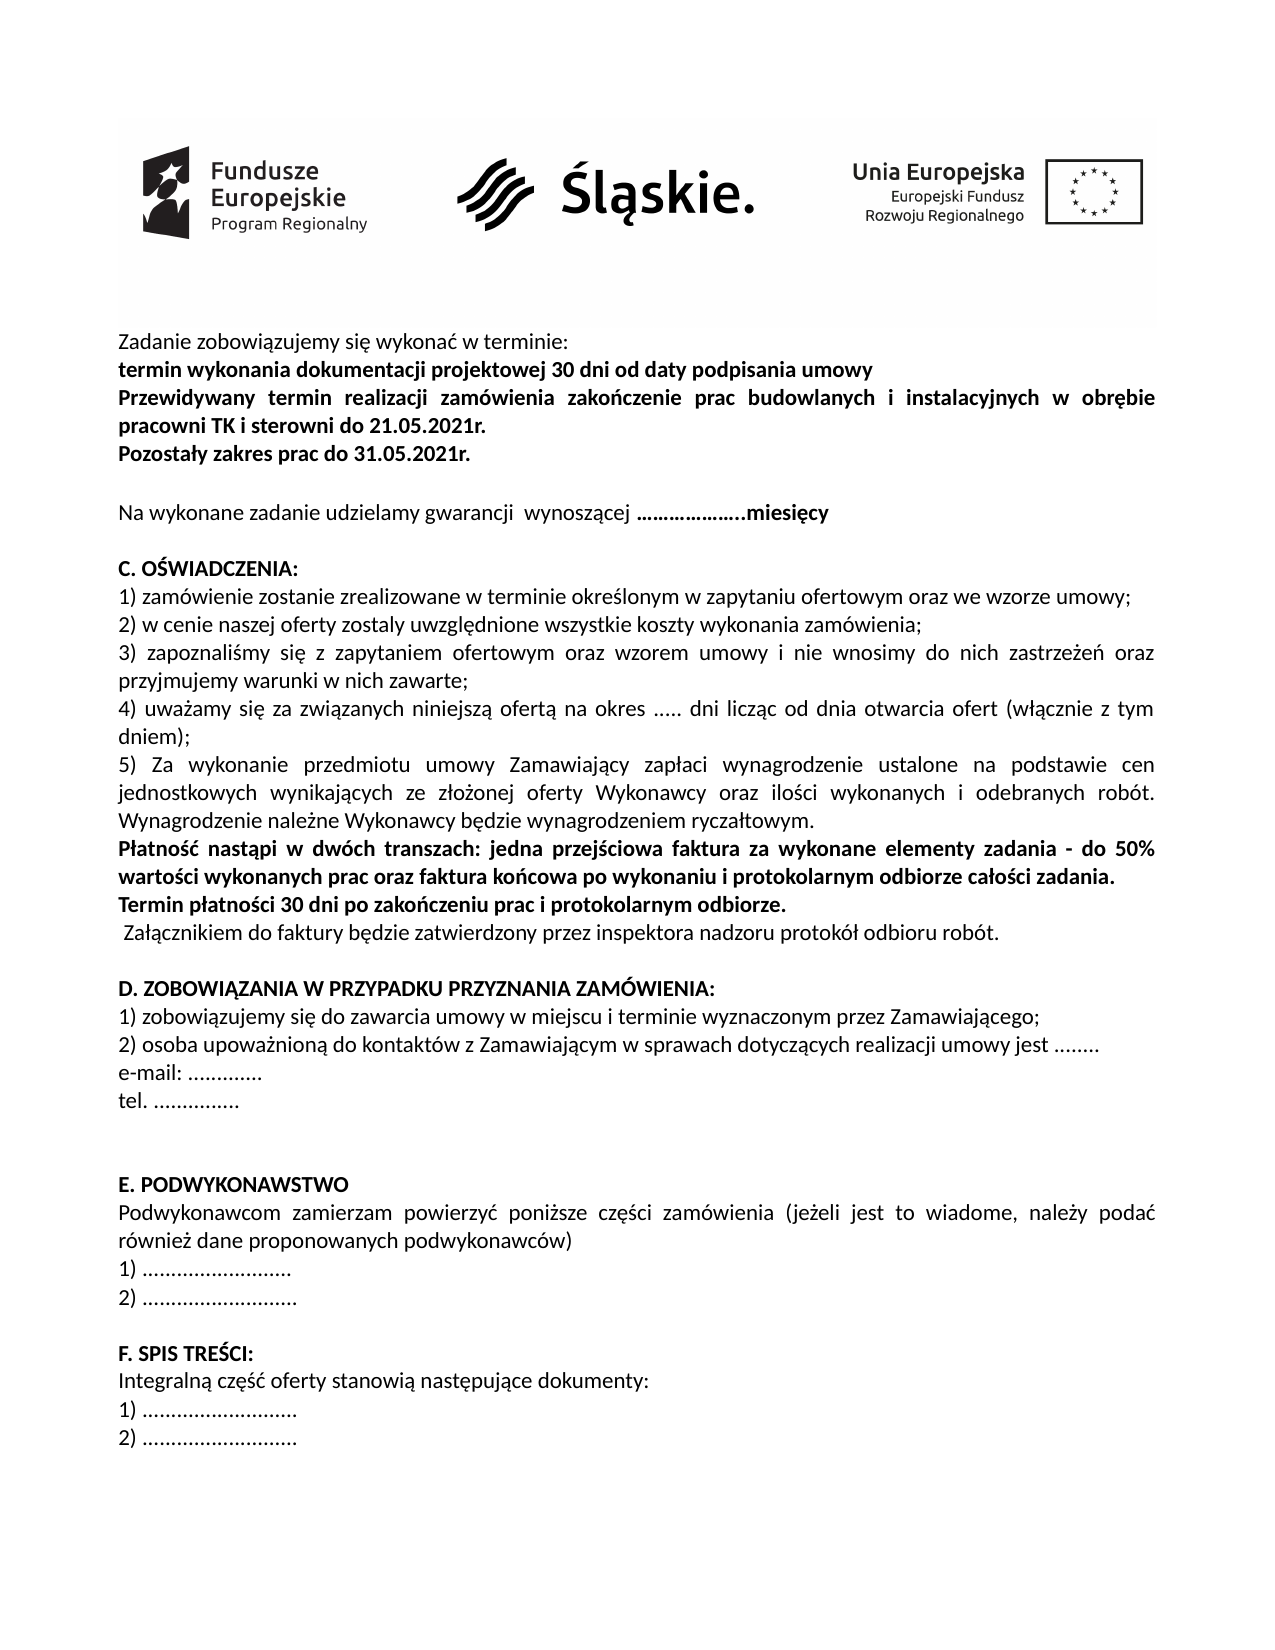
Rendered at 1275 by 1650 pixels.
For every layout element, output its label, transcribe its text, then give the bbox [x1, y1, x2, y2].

text 2) ........................... [118, 1283, 1157, 1311]
text D. ZOBOWIĄZANIA W PRZYPADKU PRZYZNANIA ZAMÓWIENIA: [118, 974, 1157, 1002]
text Integralną część oferty stanowią następujące dokumenty: [118, 1367, 1157, 1395]
text 2) osoba upoważnioną do kontaktów z Zamawiającym w sprawach dotyczących realizacji umowy jest ........ [118, 1030, 1157, 1058]
text Na wykonane zadanie udzielamy gwarancji wynoszącej ………………..miesięcy [118, 498, 1157, 526]
text 4) uważamy się za związanych niniejszą ofertą na okres ..... dni licząc od dnia otwarcia ofert (włącznie z tym dniem); [118, 694, 1157, 750]
text 3) zapoznaliśmy się z zapytaniem ofertowym oraz wzorem umowy i nie wnosimy do nich zastrzeżeń oraz przyjmujemy warunki w nich zawarte; [118, 638, 1157, 694]
text Płatność nastąpi w dwóch transzach: jedna przejściowa faktura za wykonane elementy zadania - do 50% wartości wykonanych prac oraz faktura końcowa po wykonaniu i protokolarnym odbiorze całości zadania. [118, 834, 1157, 890]
text tel. ............... [118, 1086, 1157, 1114]
text Załącznikiem do faktury będzie zatwierdzony przez inspektora nadzoru protokół odbioru robót. [118, 918, 1157, 946]
text Podwykonawcom zamierzam powierzyć poniższe części zamówienia (jeżeli jest to wiadome, należy podać również dane proponowanych podwykonawców) [118, 1198, 1157, 1254]
text F. SPIS TREŚCI: [118, 1339, 1157, 1367]
text 1) zobowiązujemy się do zawarcia umowy w miejscu i terminie wyznaczonym przez Zamawiającego; [118, 1002, 1157, 1030]
picture [118, 118, 1157, 328]
text 1) ........................... [118, 1395, 1157, 1423]
text 5) Za wykonanie przedmiotu umowy Zamawiający zapłaci wynagrodzenie ustalone na podstawie cen jednostkowych wynikających ze złożonej oferty Wykonawcy oraz ilości wykonanych i odebranych robót. Wynagrodzenie należne Wykonawcy będzie wynagrodzeniem ryczałtowym. [118, 750, 1157, 834]
text C. OŚWIADCZENIA: [118, 554, 1157, 582]
text termin wykonania dokumentacji projektowej 30 dni od daty podpisania umowy [118, 355, 1157, 383]
text Zadanie zobowiązujemy się wykonać w terminie: [118, 328, 1157, 355]
text Przewidywany termin realizacji zamówienia zakończenie prac budowlanych i instalacyjnych w obrębie pracowni TK i sterowni do 21.05.2021r. [118, 383, 1157, 439]
text E. PODWYKONAWSTWO [118, 1171, 1157, 1198]
text Termin płatności 30 dni po zakończeniu prac i protokolarnym odbiorze. [118, 890, 1157, 918]
text e-mail: ............. [118, 1058, 1157, 1086]
text 1) zamówienie zostanie zrealizowane w terminie określonym w zapytaniu ofertowym oraz we wzorze umowy; [118, 582, 1157, 610]
text 1) .......................... [118, 1254, 1157, 1283]
text 2) w cenie naszej oferty zostaly uwzględnione wszystkie koszty wykonania zamówienia; [118, 610, 1157, 638]
text Pozostały zakres prac do 31.05.2021r. [118, 439, 1157, 467]
text 2) ........................... [118, 1423, 1157, 1451]
